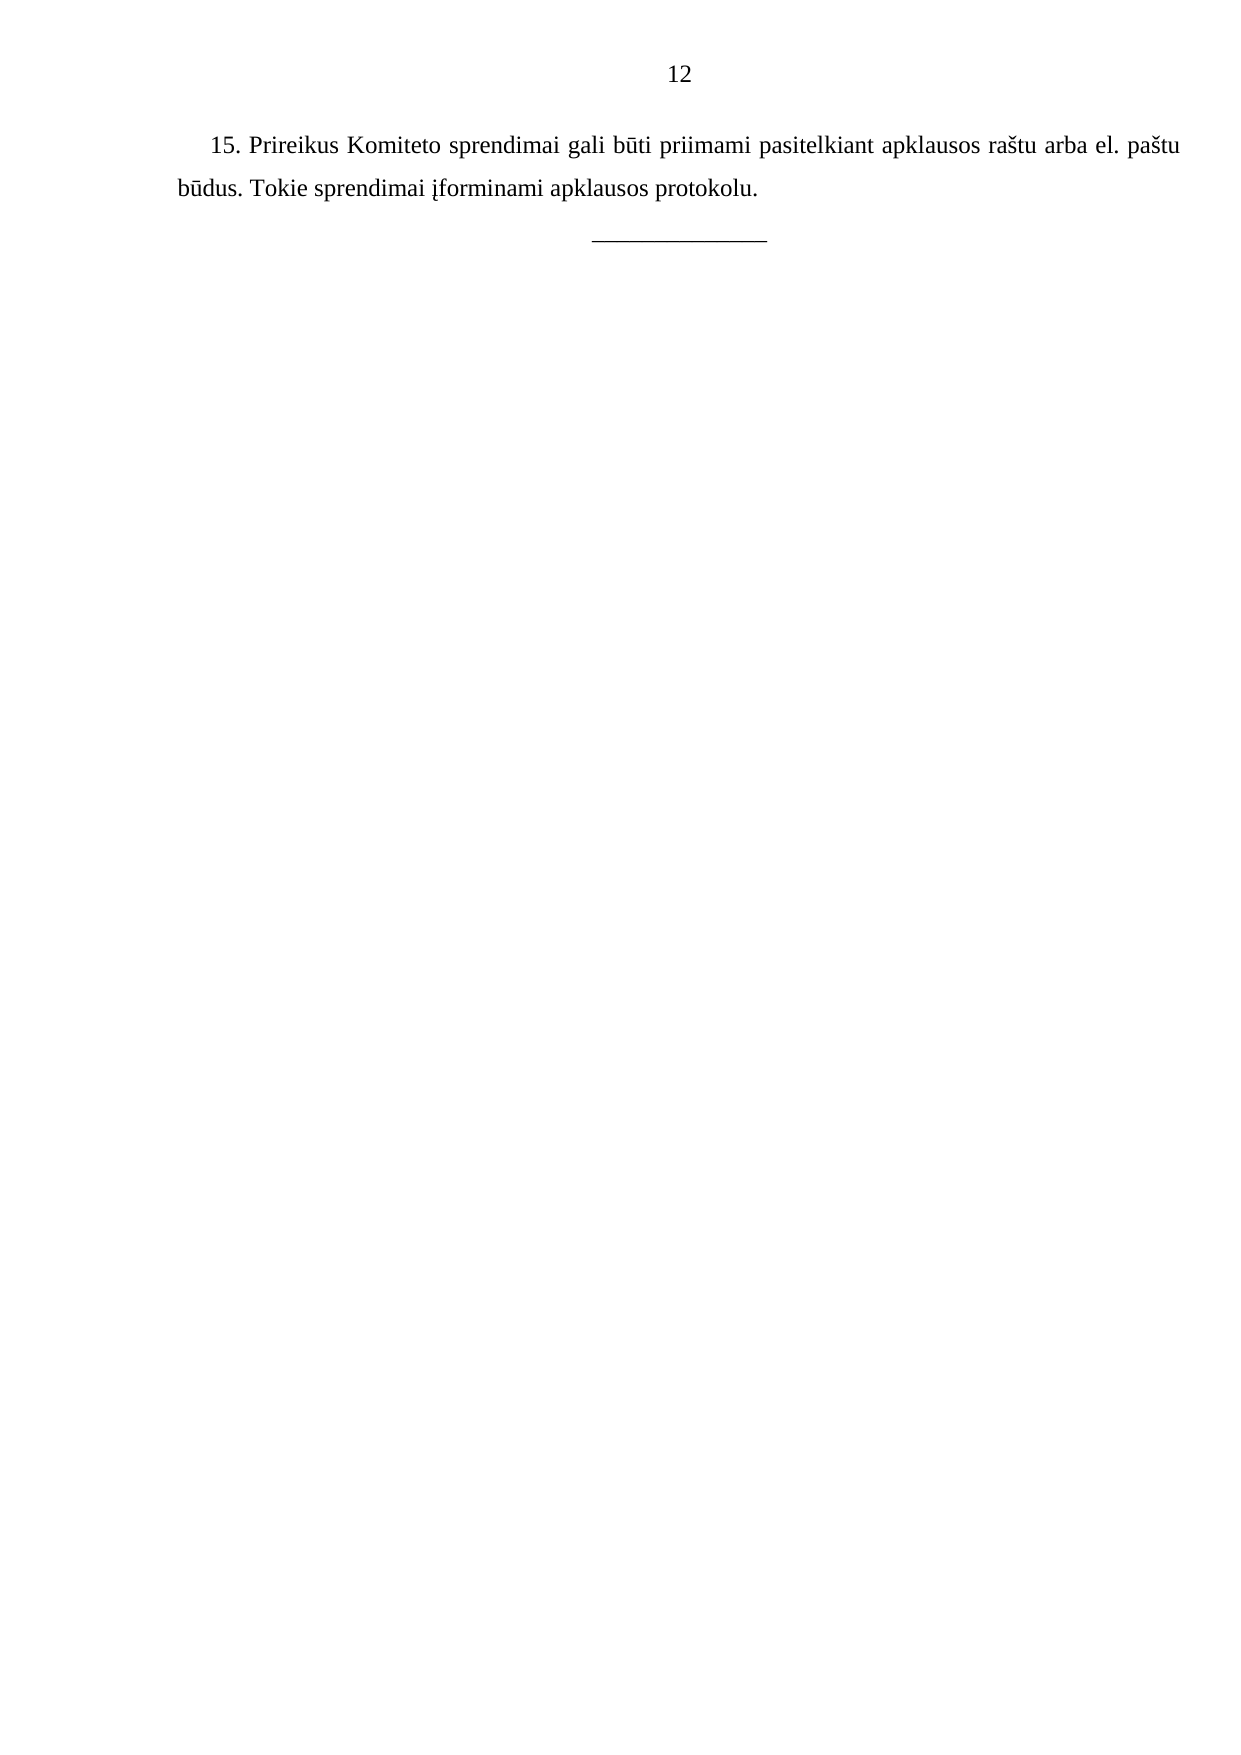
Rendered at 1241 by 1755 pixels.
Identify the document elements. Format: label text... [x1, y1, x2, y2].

text ______________ [177, 216, 1181, 245]
text 15. Prireikus Komiteto sprendimai gali būti priimami pasitelkiant apklausos raštu arba el. paštu būdus. Tokie sprendimai įforminami apklausos protokolu. [177, 130, 1181, 202]
